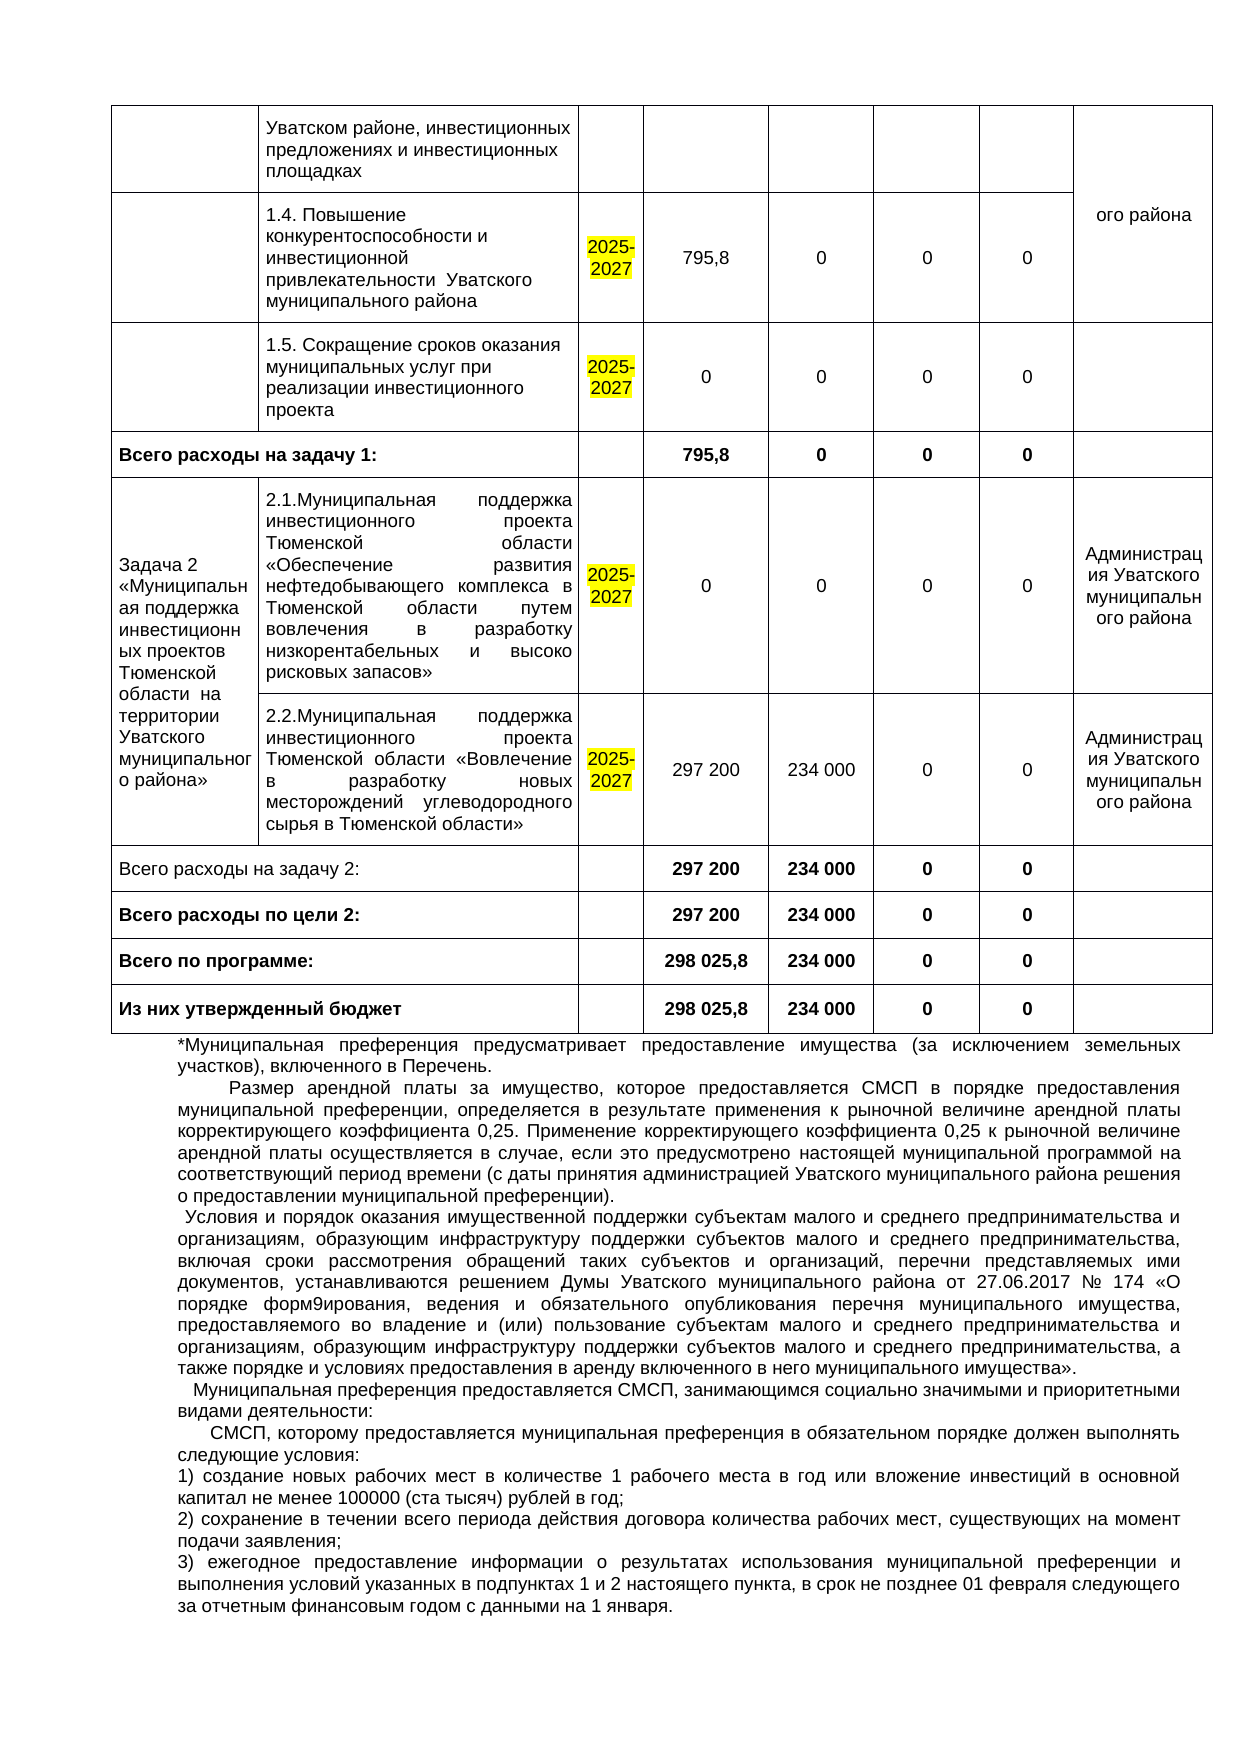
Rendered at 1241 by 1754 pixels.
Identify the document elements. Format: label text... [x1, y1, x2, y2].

table_cell 0 [874, 478, 979, 693]
table_cell 0 [980, 892, 1073, 937]
table_cell Из них утвержденный бюджет [112, 985, 578, 1033]
table_cell 0 [980, 939, 1073, 984]
text Муниципальная преференция предоставляется СМСП, занимающимся социально значимыми и приоритетными видами деятельности: [177, 1379, 1181, 1422]
table_cell 0 [980, 323, 1073, 431]
table_cell [980, 106, 1073, 192]
table_cell 1.4. Повышение конкурентоспособности и инвестиционной привлекательности Уватского муниципального района [259, 193, 578, 322]
text 1) создание новых рабочих мест в количестве 1 рабочего места в год или вложение инвестиций в основной капитал не менее 100000 (ста тысяч) рублей в год; [177, 1465, 1181, 1508]
table_cell 0 [874, 985, 979, 1033]
table_cell 298 025,8 [644, 939, 768, 984]
table_cell Всего расходы на задачу 1: [112, 432, 578, 477]
table_cell 0 [769, 432, 873, 477]
table_cell 0 [980, 478, 1073, 693]
table_cell 0 [874, 694, 979, 845]
table_cell [769, 106, 873, 192]
table_cell Администрация Уватского муниципального района [1074, 694, 1212, 845]
table_cell 297 200 [644, 694, 768, 845]
table_cell 0 [874, 939, 979, 984]
table_cell Уватском районе, инвестиционных предложениях и инвестиционных площадках [259, 106, 578, 192]
table_cell [579, 939, 643, 984]
text *Муниципальная преференция предусматривает предоставление имущества (за исключением земельных участков), включенного в Перечень. [177, 1034, 1181, 1077]
table_cell [1074, 432, 1212, 477]
table_cell 298 025,8 [644, 985, 768, 1033]
table_cell Всего расходы на задачу 2: [112, 846, 578, 891]
table_cell 0 [644, 478, 768, 693]
table_cell [579, 106, 643, 192]
table_cell Администрация Уватского муниципального района [1074, 478, 1212, 693]
table_cell 0 [769, 323, 873, 431]
table_cell 234 000 [769, 939, 873, 984]
table_cell 297 200 [644, 892, 768, 937]
table_cell 0 [980, 193, 1073, 322]
table_cell [112, 193, 258, 322]
table_cell 0 [874, 892, 979, 937]
table_cell [1074, 323, 1212, 431]
table_cell [1074, 939, 1212, 984]
table_cell [874, 106, 979, 192]
table_cell 0 [980, 846, 1073, 891]
text СМСП, которому предоставляется муниципальная преференция в обязательном порядке должен выполнять следующие условия: [177, 1422, 1181, 1465]
table_cell 0 [874, 323, 979, 431]
table_cell 0 [874, 432, 979, 477]
table_cell 2025-2027 [579, 323, 643, 431]
text 2) сохранение в течении всего периода действия договора количества рабочих мест, существующих на момент подачи заявления; [177, 1508, 1181, 1551]
table_cell 2.1.Муниципальная поддержка инвестиционного проекта Тюменской области «Обеспечение развития нефтедобывающего комплекса в Тюменской области путем вовлечения в разработку низкорентабельных и высоко рисковых запасов» [259, 478, 578, 693]
table_cell 234 000 [769, 846, 873, 891]
table_cell 1.5. Сокращение сроков оказания муниципальных услуг при реализации инвестиционного проекта [259, 323, 578, 431]
table_cell Всего по программе: [112, 939, 578, 984]
table_cell [579, 892, 643, 937]
table_cell [112, 106, 258, 192]
table_cell [1074, 892, 1212, 937]
table_cell 297 200 [644, 846, 768, 891]
table_cell [1074, 846, 1212, 891]
table_cell 234 000 [769, 694, 873, 845]
table_cell 0 [769, 193, 873, 322]
table_cell Задача 2 «Муниципальная поддержка инвестиционных проектов Тюменской области на территории Уватского муниципального района» [112, 478, 258, 845]
table_cell [1074, 985, 1212, 1033]
text Условия и порядок оказания имущественной поддержки субъектам малого и среднего предпринимательства и организациям, образующим инфраструктуру поддержки субъектов малого и среднего предпринимательства, включая сроки рассмотрения обращений таких субъектов и организаций, перечни представляемых ими документов, устанавливаются решением Думы Уватского муниципального района от 27.06.2017 № 174 «О порядке форм9ирования, ведения и обязательного опубликования перечня муниципального имущества, предоставляемого во владение и (или) пользование субъектам малого и среднего предпринимательства и организациям, образующим инфраструктуру поддержки субъектов малого и среднего предпринимательства, а также порядке и условиях предоставления в аренду включенного в него муниципального имущества». [177, 1206, 1181, 1379]
table_cell 0 [980, 432, 1073, 477]
table_cell [579, 985, 643, 1033]
table_cell [579, 846, 643, 891]
table_cell 2.2.Муниципальная поддержка инвестиционного проекта Тюменской области «Вовлечение в разработку новых месторождений углеводородного сырья в Тюменской области» [259, 694, 578, 845]
text 3) ежегодное предоставление информации о результатах использования муниципальной преференции и выполнения условий указанных в подпунктах 1 и 2 настоящего пункта, в срок не позднее 01 февраля следующего за отчетным финансовым годом с данными на 1 января. [177, 1551, 1181, 1616]
table_cell [644, 106, 768, 192]
table_cell 0 [980, 694, 1073, 845]
table_cell 795,8 [644, 193, 768, 322]
table_cell 2025-2027 [579, 694, 643, 845]
table_cell [579, 432, 643, 477]
table_cell 234 000 [769, 985, 873, 1033]
table_cell 2025-2027 [579, 478, 643, 693]
text Размер арендной платы за имущество, которое предоставляется СМСП в порядке предоставления муниципальной преференции, определяется в результате применения к рыночной величине арендной платы корректирующего коэффициента 0,25. Применение корректирующего коэффициента 0,25 к рыночной величине арендной платы осуществляется в случае, если это предусмотрено настоящей муниципальной программой на соответствующий период времени (с даты принятия администрацией Уватского муниципального района решения о предоставлении муниципальной преференции). [177, 1077, 1181, 1206]
table_cell 234 000 [769, 892, 873, 937]
table_cell 2025-2027 [579, 193, 643, 322]
table_cell 0 [769, 478, 873, 693]
table_cell 0 [874, 846, 979, 891]
table_cell 0 [874, 193, 979, 322]
table_cell Всего расходы по цели 2: [112, 892, 578, 937]
table_cell [112, 323, 258, 431]
table_cell 795,8 [644, 432, 768, 477]
table_cell ого района [1074, 106, 1212, 322]
table_cell 0 [644, 323, 768, 431]
table_cell 0 [980, 985, 1073, 1033]
